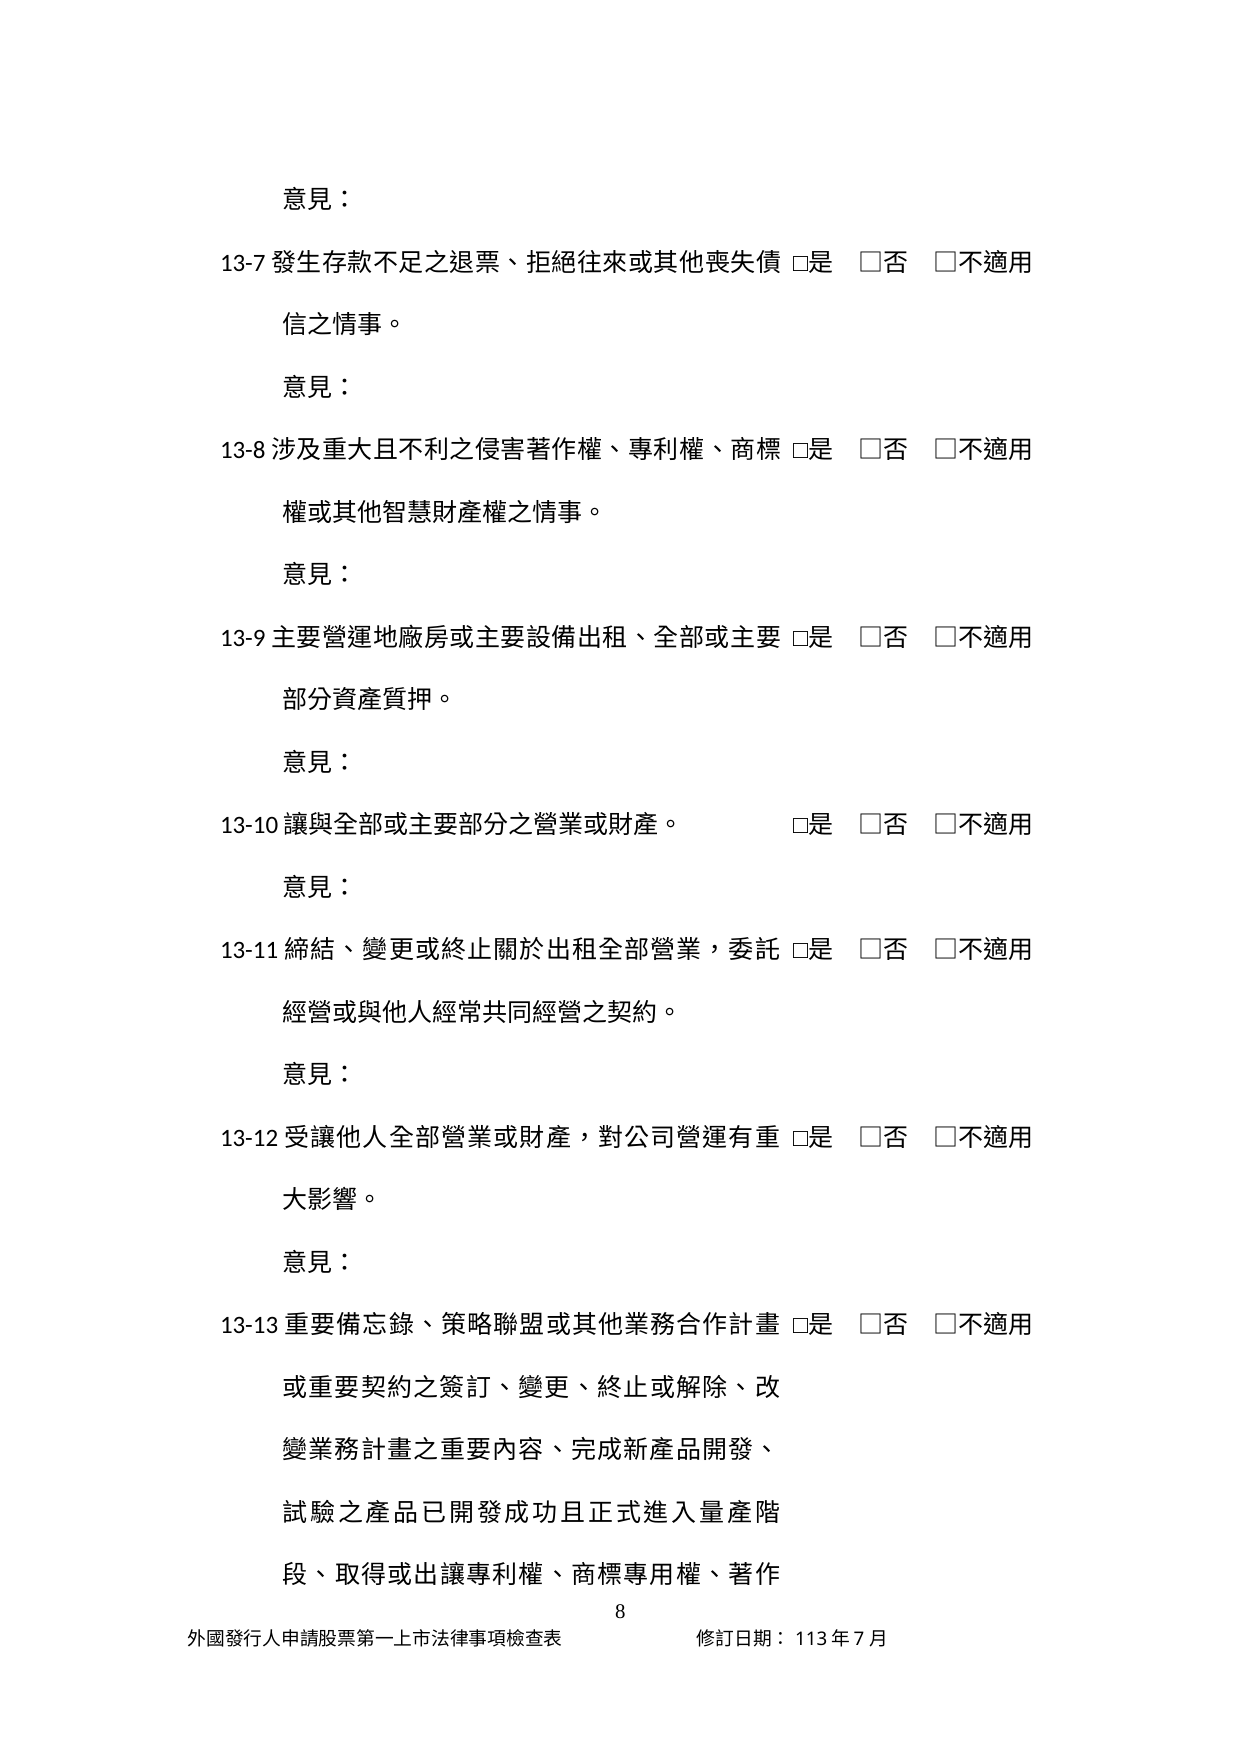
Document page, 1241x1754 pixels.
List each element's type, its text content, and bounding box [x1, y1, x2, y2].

table_cell 意見： 13-7發生存款不足之退票、拒絕往來或其他喪失債信之情事。 意見： 13-8涉及重大且不利之侵害著作權、專利權、商標權或其他智慧財產權之情事。 意見： 13-9主要營運地廠房或主要設備出租、全部或主要部分資產質押。 意見： 13-10讓與全部或主要部分之營業或財產。 意見： 13-11締結、變更或終止關於出租全部營業，委託經營或與他人經常共同經營之契約。 意見： 13-12受讓他人全部營業或財產，對公司營運有重大影響。 意見： 13-13重要備忘錄、策略聯盟或其他業務合作計畫或重要契約之簽訂、變更、終止或解除、改變業務計畫之重要內容、完成新產品開發、試驗之產品已開發成功且正式進入量產階段、取得或出讓專利權、商標專用權、著作 [176, 156, 790, 1593]
table_cell □是 □否 □不適用 □是 □否 □不適用 □是 □否 □不適用 □是 □否 □不適用 □是 □否 □不適用 □是 □否 □不適用 □是 □否 □不適用 [790, 156, 1073, 1593]
